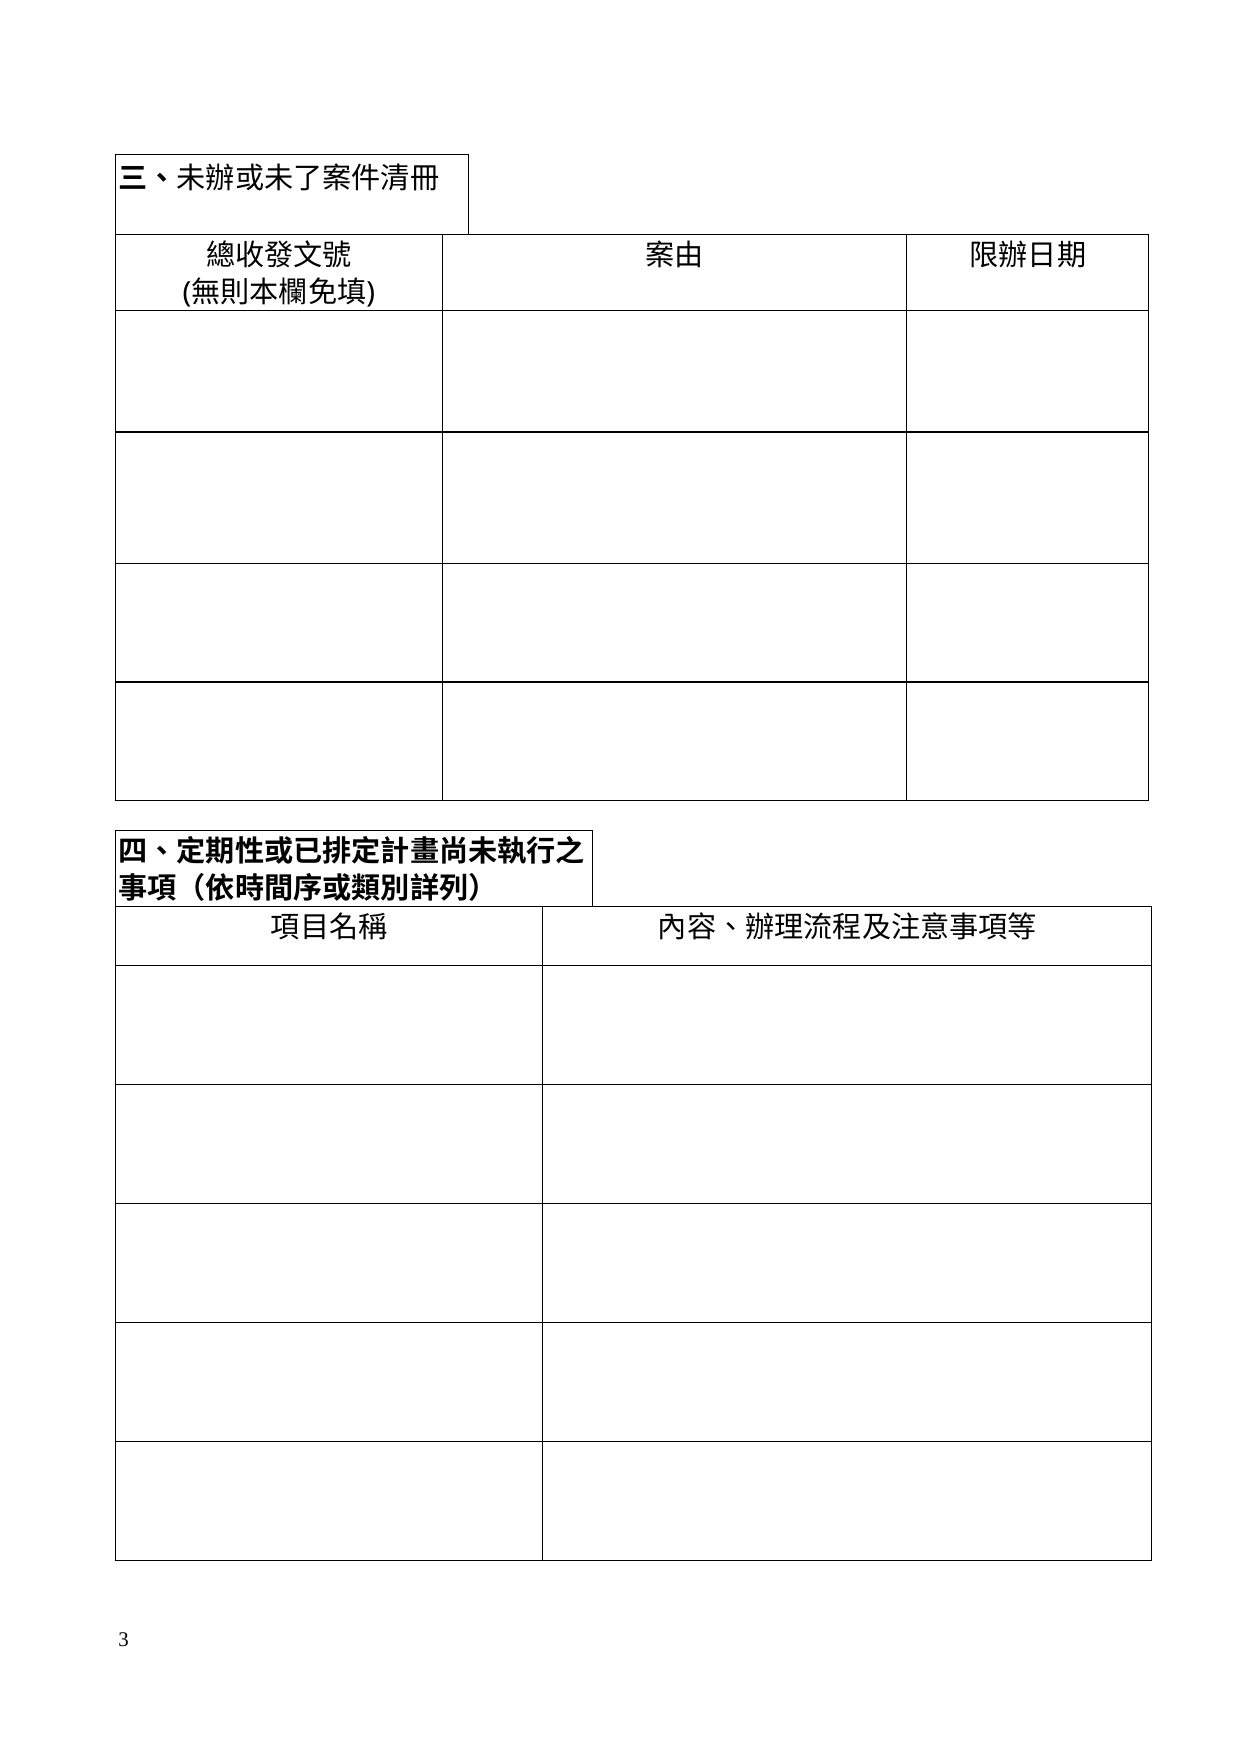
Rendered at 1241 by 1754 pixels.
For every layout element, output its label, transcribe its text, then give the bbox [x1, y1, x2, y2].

table_cell [116, 433, 442, 563]
table_cell [543, 1442, 1151, 1559]
table_cell 案由 [443, 235, 906, 310]
table_cell [116, 1442, 542, 1559]
table_cell [907, 683, 1148, 800]
table_cell [543, 1204, 1151, 1322]
table_cell 限辦日期 [907, 235, 1148, 310]
table_cell [443, 564, 906, 681]
table_cell [443, 433, 906, 563]
table_cell [907, 433, 1148, 563]
table_cell [443, 311, 906, 431]
table_header 三、未辦或未了案件清冊 [116, 155, 468, 234]
table_cell 總收發文號 (無則本欄免填) [116, 235, 442, 310]
table_cell [907, 311, 1148, 431]
table_cell [116, 1323, 542, 1441]
table_cell 內容、辦理流程及注意事項等 [543, 907, 1151, 965]
table_cell [116, 1085, 542, 1203]
table_cell [543, 966, 1151, 1084]
table_cell [116, 683, 442, 800]
table_cell [543, 1085, 1151, 1203]
table_cell [116, 311, 442, 431]
table_cell [543, 1323, 1151, 1441]
table_cell [116, 1204, 542, 1322]
table_cell [907, 564, 1148, 681]
table_cell [443, 683, 906, 800]
table_header 四、定期性或已排定計畫尚未執行之事項（依時間序或類別詳列） [116, 831, 592, 906]
table_cell [116, 966, 542, 1084]
table_cell [116, 564, 442, 681]
table_cell 項目名稱 [116, 907, 542, 965]
